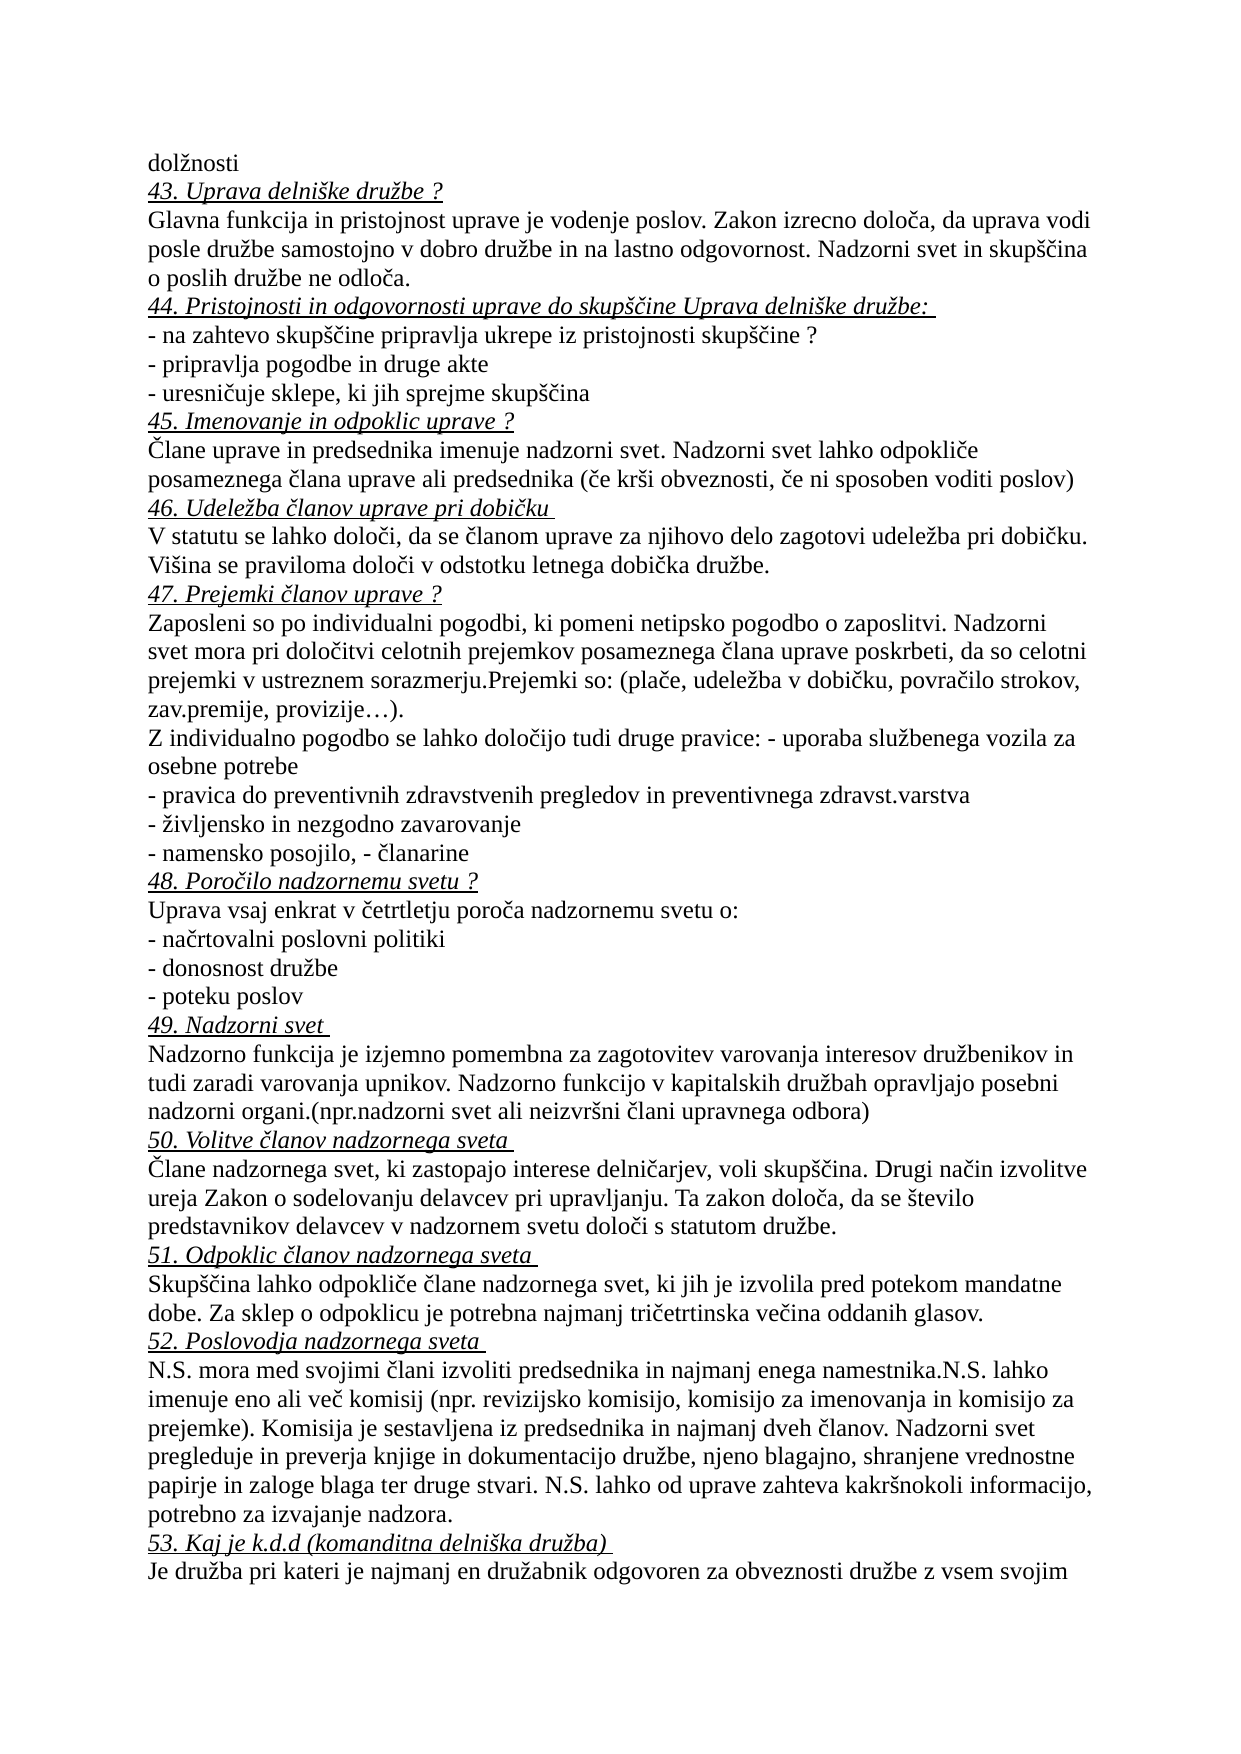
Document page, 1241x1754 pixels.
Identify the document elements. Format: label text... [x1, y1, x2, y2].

text dolžnosti 43. Uprava delniške družbe ? Glavna funkcija in pristojnost uprave je vodenje poslov. Zakon izrecno določa, da uprava vodi posle družbe samostojno v dobro družbe in na lastno odgovornost. Nadzorni svet in skupščina o poslih družbe ne odloča. 44. Pristojnosti in odgovornosti uprave do skupščine Uprava delniške družbe: - na zahtevo skupščine pripravlja ukrepe iz pristojnosti skupščine ? - pripravlja pogodbe in druge akte - uresničuje sklepe, ki jih sprejme skupščina 45. Imenovanje in odpoklic uprave ? Člane uprave in predsednika imenuje nadzorni svet. Nadzorni svet lahko odpokliče posameznega člana uprave ali predsednika (če krši obveznosti, če ni sposoben voditi poslov) 46. Udeležba članov uprave pri dobičku V statutu se lahko določi, da se članom uprave za njihovo delo zagotovi udeležba pri dobičku. Višina se praviloma določi v odstotku letnega dobička družbe. 47. Prejemki članov uprave ? Zaposleni so po individualni pogodbi, ki pomeni netipsko pogodbo o zaposlitvi. Nadzorni svet mora pri določitvi celotnih prejemkov posameznega člana uprave poskrbeti, da so celotni prejemki v ustreznem sorazmerju.Prejemki so: (plače, udeležba v dobičku, povračilo strokov, zav.premije, provizije…). Z individualno pogodbo se lahko določijo tudi druge pravice: - uporaba službenega vozila za osebne potrebe - pravica do preventivnih zdravstvenih pregledov in preventivnega zdravst.varstva - življensko in nezgodno zavarovanje - namensko posojilo, - članarine 48. Poročilo nadzornemu svetu ? Uprava vsaj enkrat v četrtletju poroča nadzornemu svetu o: - načrtovalni poslovni politiki - donosnost družbe - poteku poslov 49. Nadzorni svet Nadzorno funkcija je izjemno pomembna za zagotovitev varovanja interesov družbenikov in tudi zaradi varovanja upnikov. Nadzorno funkcijo v kapitalskih družbah opravljajo posebni nadzorni organi.(npr.nadzorni svet ali neizvršni člani upravnega odbora) 50. Volitve članov nadzornega sveta Člane nadzornega svet, ki zastopajo interese delničarjev, voli skupščina. Drugi način izvolitve ureja Zakon o sodelovanju delavcev pri upravljanju. Ta zakon določa, da se število predstavnikov delavcev v nadzornem svetu določi s statutom družbe. 51. Odpoklic članov nadzornega sveta Skupščina lahko odpokliče člane nadzornega svet, ki jih je izvolila pred potekom mandatne dobe. Za sklep o odpoklicu je potrebna najmanj tričetrtinska večina oddanih glasov. 52. Poslovodja nadzornega sveta N.S. mora med svojimi člani izvoliti predsednika in najmanj enega namestnika.N.S. lahko imenuje eno ali več komisij (npr. revizijsko komisijo, komisijo za imenovanja in komisijo za prejemke). Komisija je sestavljena iz predsednika in najmanj dveh članov. Nadzorni svet pregleduje in preverja knjige in dokumentacijo družbe, njeno blagajno, shranjene vrednostne papirje in zaloge blaga ter druge stvari. N.S. lahko od uprave zahteva kakršnokoli informacijo, potrebno za izvajanje nadzora. 53. Kaj je k.d.d (komanditna delniška družba) Je družba pri kateri je najmanj en družabnik odgovoren za obveznosti družbe z vsem svojim [148, 148, 1093, 1585]
